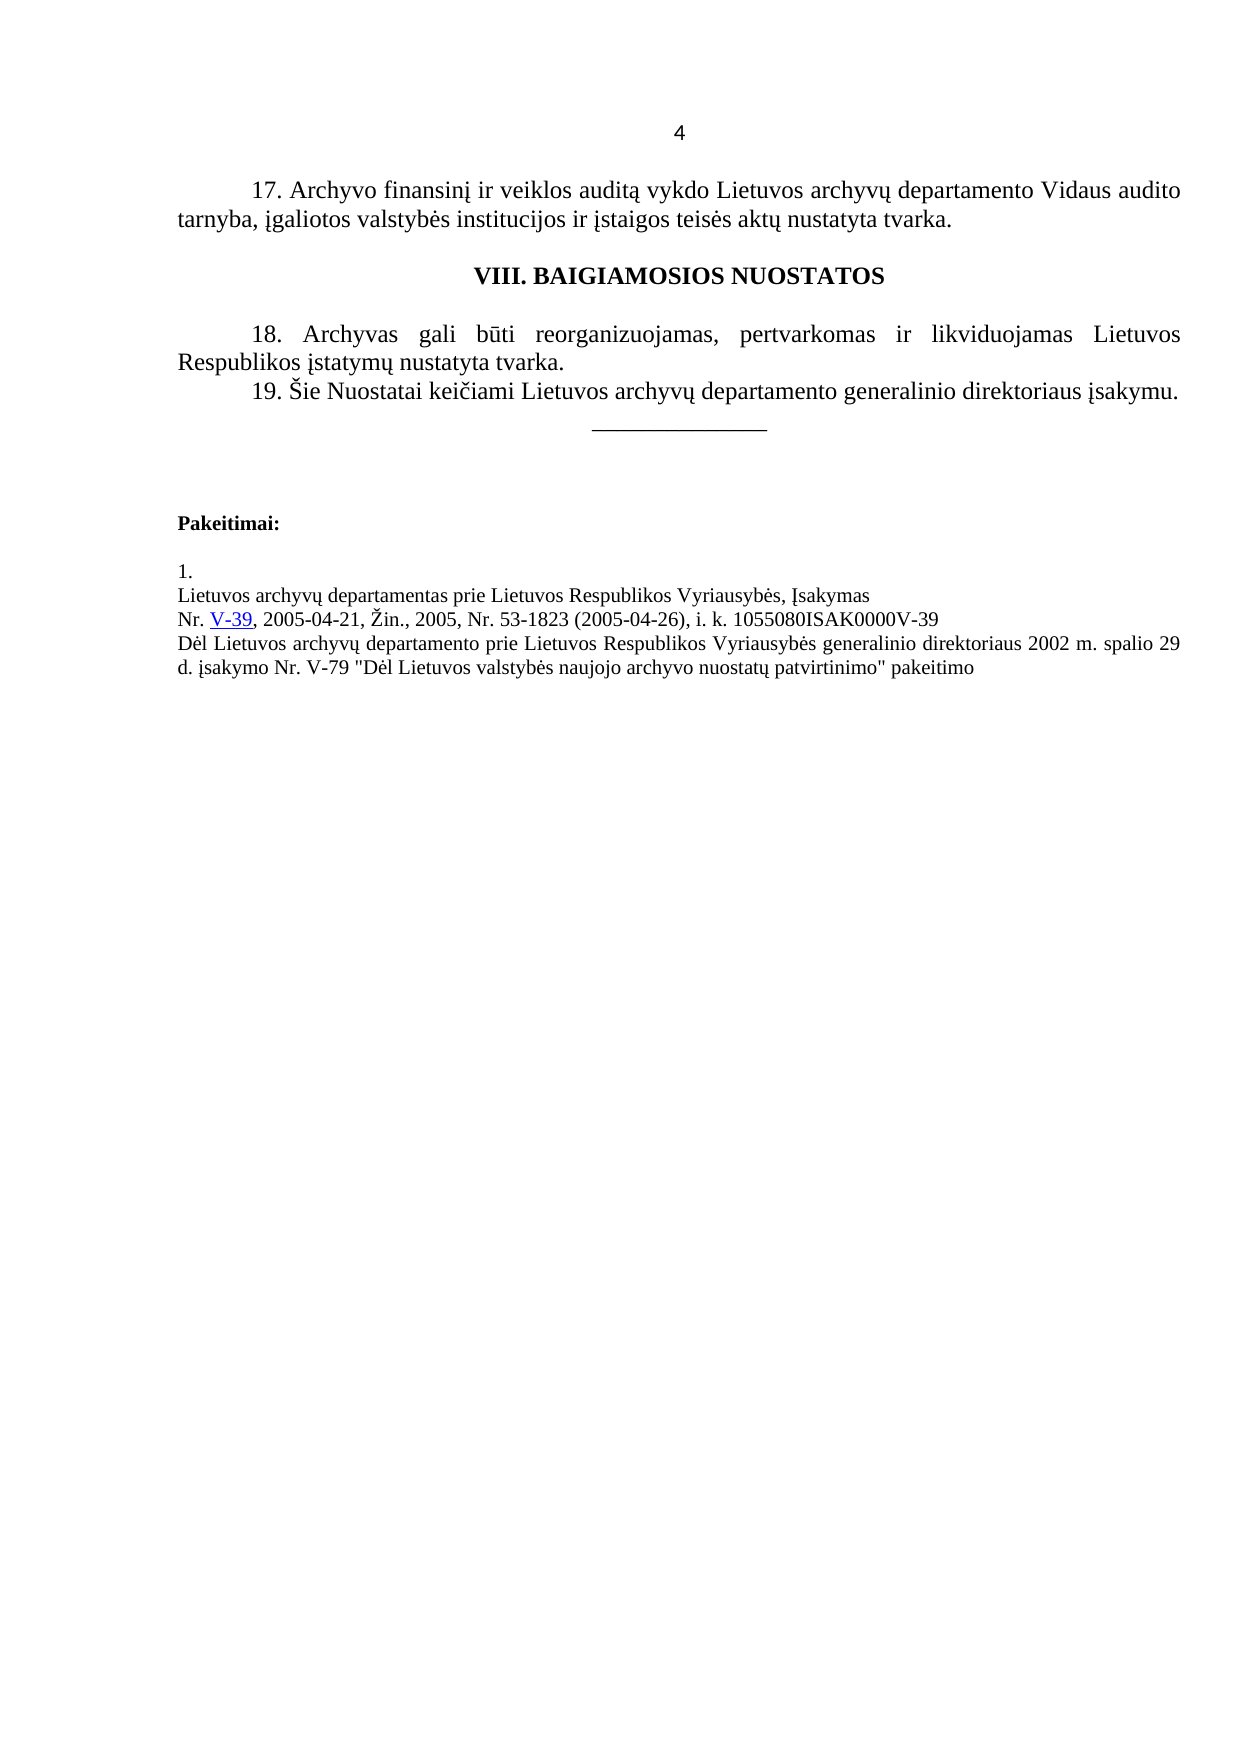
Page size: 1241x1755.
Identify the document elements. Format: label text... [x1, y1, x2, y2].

text Dėl Lietuvos archyvų departamento prie Lietuvos Respublikos Vyriausybės generalinio direktoriaus 2002 m. spalio 29 d. įsakymo Nr. V-79 "Dėl Lietuvos valstybės naujojo archyvo nuostatų patvirtinimo" pakeitimo [177, 631, 1181, 679]
text Pakeitimai: [177, 511, 1181, 534]
text 1. [177, 559, 1181, 583]
text Lietuvos archyvų departamentas prie Lietuvos Respublikos Vyriausybės, Įsakymas [177, 583, 1181, 607]
text 18. Archyvas gali būti reorganizuojamas, pertvarkomas ir likviduojamas Lietuvos Respublikos įstatymų nustatyta tvarka. [177, 319, 1181, 376]
text 17. Archyvo finansinį ir veiklos auditą vykdo Lietuvos archyvų departamento Vidaus audito tarnyba, įgaliotos valstybės institucijos ir įstaigos teisės aktų nustatyta tvarka. [177, 175, 1181, 232]
text VIII. BAIGIAMOSIOS NUOSTATOS [177, 261, 1181, 290]
text ______________ [177, 405, 1181, 434]
text Nr. V-39, 2005-04-21, Žin., 2005, Nr. 53-1823 (2005-04-26), i. k. 1055080ISAK0000V-39 [177, 607, 1181, 631]
text 19. Šie Nuostatai keičiami Lietuvos archyvų departamento generalinio direktoriaus įsakymu. [177, 376, 1181, 405]
